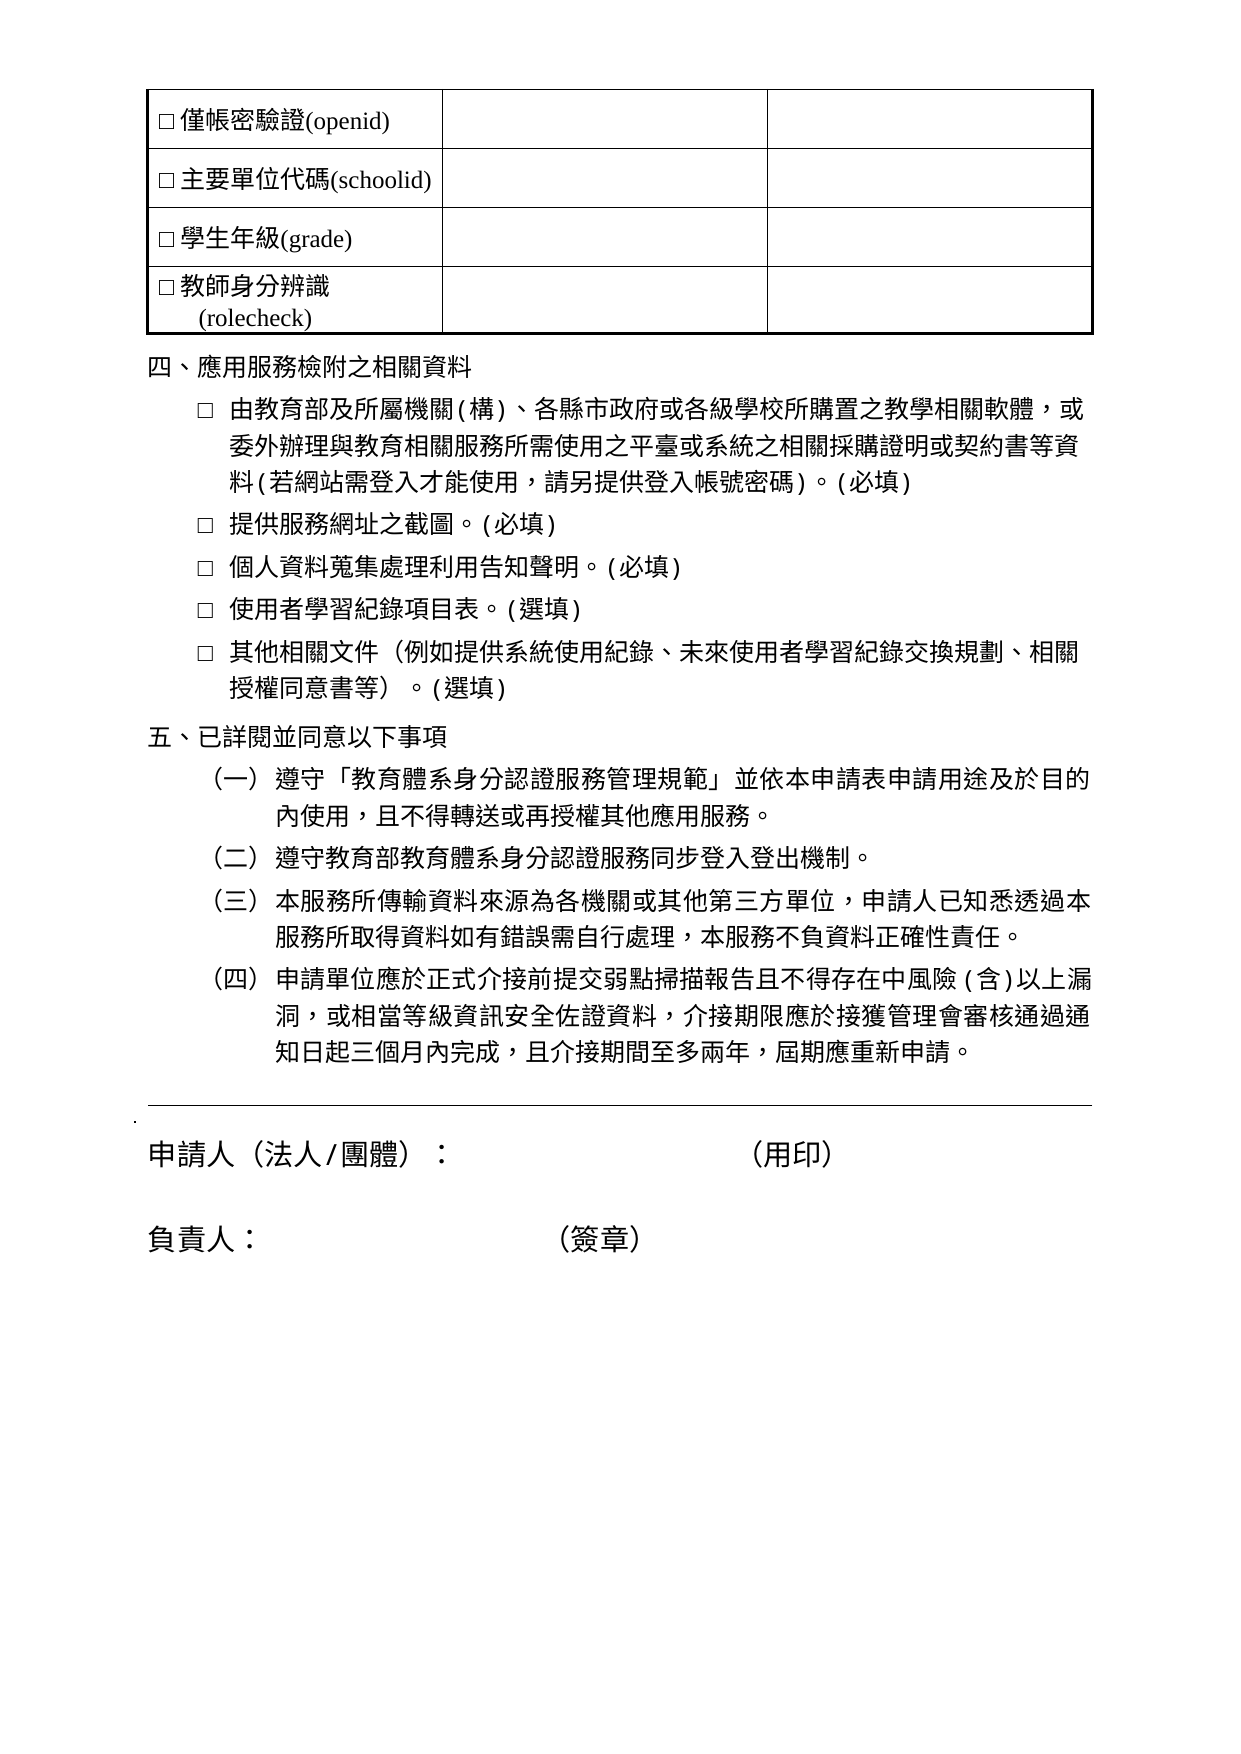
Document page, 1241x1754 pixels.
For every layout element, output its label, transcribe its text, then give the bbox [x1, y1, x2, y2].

list 遵守教育部教育體系身分認證服務同步登入登出機制。 [198, 839, 1092, 875]
text □ 其他相關文件（例如提供系統使用紀錄、未來使用者學習紀錄交換規劃、相關授權同意書等）。(選填) [198, 632, 1092, 705]
table_cell [443, 208, 767, 266]
table_cell □ 僅帳密驗證(openid) [149, 90, 442, 148]
table_cell [443, 267, 767, 332]
table_cell [768, 267, 1091, 332]
text □ 使用者學習紀錄項目表。(選填) [198, 590, 1092, 626]
list 申請單位應於正式介接前提交弱點掃描報告且不得存在中風險(含)以上漏洞，或相當等級資訊安全佐證資料，介接期限應於接獲管理會審核通過通知日起三個月內完成，且介接期間至多兩年，屆期應重新申請。 [198, 960, 1092, 1069]
text 申請人（法人/團體）： （用印） [148, 1131, 1092, 1174]
list 已詳閱並同意以下事項 [148, 717, 1092, 754]
table_cell [443, 90, 767, 148]
table_cell [443, 149, 767, 207]
text □ 由教育部及所屬機關(構)、各縣市政府或各級學校所購置之教學相關軟體，或委外辦理與教育相關服務所需使用之平臺或系統之相關採購證明或契約書等資料(若網站需登入才能使用，請另提供登入帳號密碼)。(必填) [198, 390, 1092, 499]
list 應用服務檢附之相關資料 [148, 347, 1092, 384]
table_cell □ 學生年級(grade) [149, 208, 442, 266]
text □ 提供服務網址之截圖。(必填) [198, 505, 1092, 541]
table_cell □ 主要單位代碼(schoolid) [149, 149, 442, 207]
table_cell [768, 149, 1091, 207]
table_cell [768, 90, 1091, 148]
text □ 個人資料蒐集處理利用告知聲明。(必填) [198, 547, 1092, 584]
table_cell □ 教師身分辨識(rolecheck) [149, 267, 442, 332]
list 本服務所傳輸資料來源為各機關或其他第三方單位，申請人已知悉透過本服務所取得資料如有錯誤需自行處理，本服務不負資料正確性責任。 [198, 881, 1092, 954]
text 負責人： （簽章） [148, 1216, 1092, 1258]
table_cell [768, 208, 1091, 266]
list 遵守「教育體系身分認證服務管理規範」並依本申請表申請用途及於目的內使用，且不得轉送或再授權其他應用服務。 [198, 760, 1092, 832]
